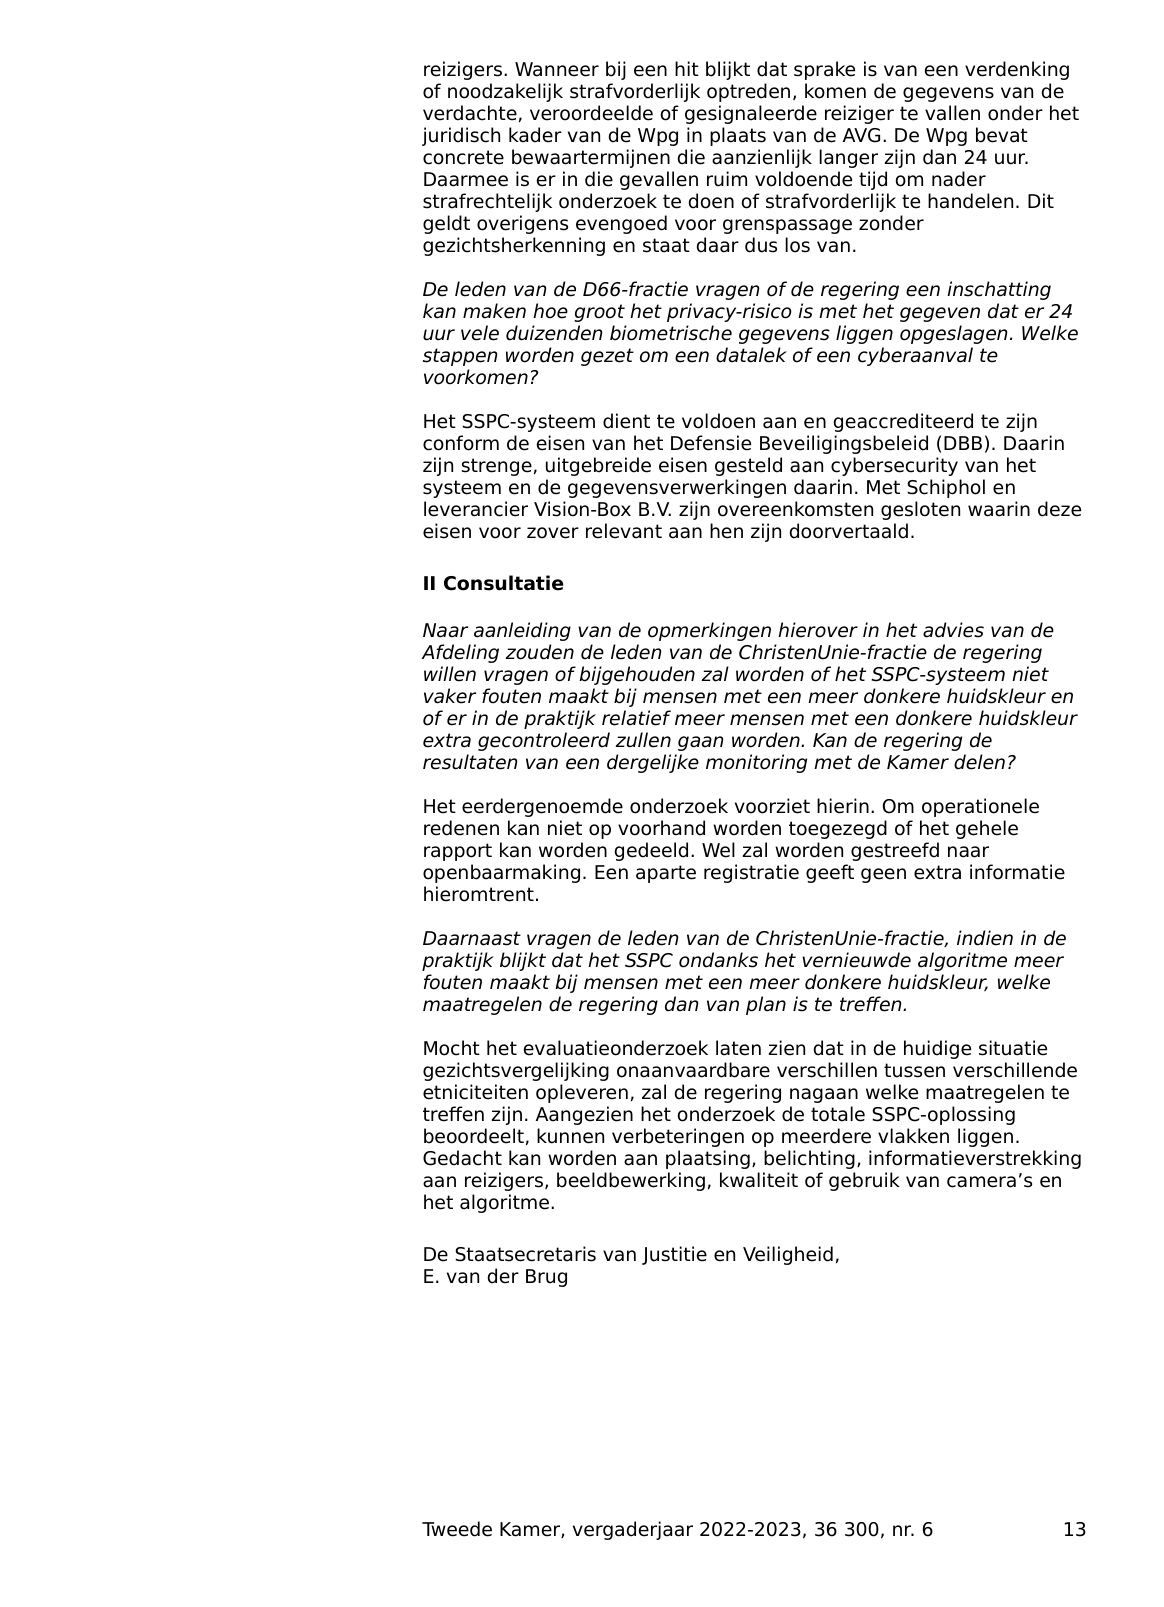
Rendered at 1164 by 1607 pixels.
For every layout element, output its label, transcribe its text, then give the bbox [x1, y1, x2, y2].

text Het SSPC-systeem dient te voldoen aan en geaccrediteerd te zijn conform de eisen van het Defensie Beveiligingsbeleid (DBB). Daarin zijn strenge, uitgebreide eisen gesteld aan cybersecurity van het systeem en de gegevensverwerkingen daarin. Met Schiphol en leverancier Vision-Box B.V. zijn overeenkomsten gesloten waarin deze eisen voor zover relevant aan hen zijn doorvertaald. [422, 411, 1087, 543]
subtitle II Consultatie [422, 573, 1087, 595]
text reizigers. Wanneer bij een hit blijkt dat sprake is van een verdenking of noodzakelijk strafvorderlijk optreden, komen de gegevens van de verdachte, veroordeelde of gesignaleerde reiziger te vallen onder het juridisch kader van de Wpg in plaats van de AVG. De Wpg bevat concrete bewaartermijnen die aanzienlijk langer zijn dan 24 uur. Daarmee is er in die gevallen ruim voldoende tijd om nader strafrechtelijk onderzoek te doen of strafvorderlijk te handelen. Dit geldt overigens evengoed voor grenspassage zonder gezichtsherkenning en staat daar dus los van. [422, 59, 1087, 257]
text Het eerdergenoemde onderzoek voorziet hierin. Om operationele redenen kan niet op voorhand worden toegezegd of het gehele rapport kan worden gedeeld. Wel zal worden gestreefd naar openbaarmaking. Een aparte registratie geeft geen extra informatie hieromtrent. [422, 796, 1087, 906]
text Daarnaast vragen de leden van de ChristenUnie-fractie, indien in de praktijk blijkt dat het SSPC ondanks het vernieuwde algoritme meer fouten maakt bij mensen met een meer donkere huidskleur, welke maatregelen de regering dan van plan is te treffen. [422, 928, 1087, 1016]
text Mocht het evaluatieonderzoek laten zien dat in de huidige situatie gezichtsvergelijking onaanvaardbare verschillen tussen verschillende etniciteiten opleveren, zal de regering nagaan welke maatregelen te treffen zijn. Aangezien het onderzoek de totale SSPC-oplossing beoordeelt, kunnen verbeteringen op meerdere vlakken liggen. Gedacht kan worden aan plaatsing, belichting, informatieverstrekking aan reizigers, beeldbewerking, kwaliteit of gebruik van camera’s en het algoritme. [422, 1038, 1087, 1214]
text Naar aanleiding van de opmerkingen hierover in het advies van de Afdeling zouden de leden van de ChristenUnie-fractie de regering willen vragen of bijgehouden zal worden of het SSPC-systeem niet vaker fouten maakt bij mensen met een meer donkere huidskleur en of er in de praktijk relatief meer mensen met een donkere huidskleur extra gecontroleerd zullen gaan worden. Kan de regering de resultaten van een dergelijke monitoring met de Kamer delen? [422, 620, 1087, 774]
text De Staatsecretaris van Justitie en Veiligheid, E. van der Brug [422, 1244, 1087, 1288]
text De leden van de D66-fractie vragen of de regering een inschatting kan maken hoe groot het privacy-risico is met het gegeven dat er 24 uur vele duizenden biometrische gegevens liggen opgeslagen. Welke stappen worden gezet om een datalek of een cyberaanval te voorkomen? [422, 279, 1087, 389]
